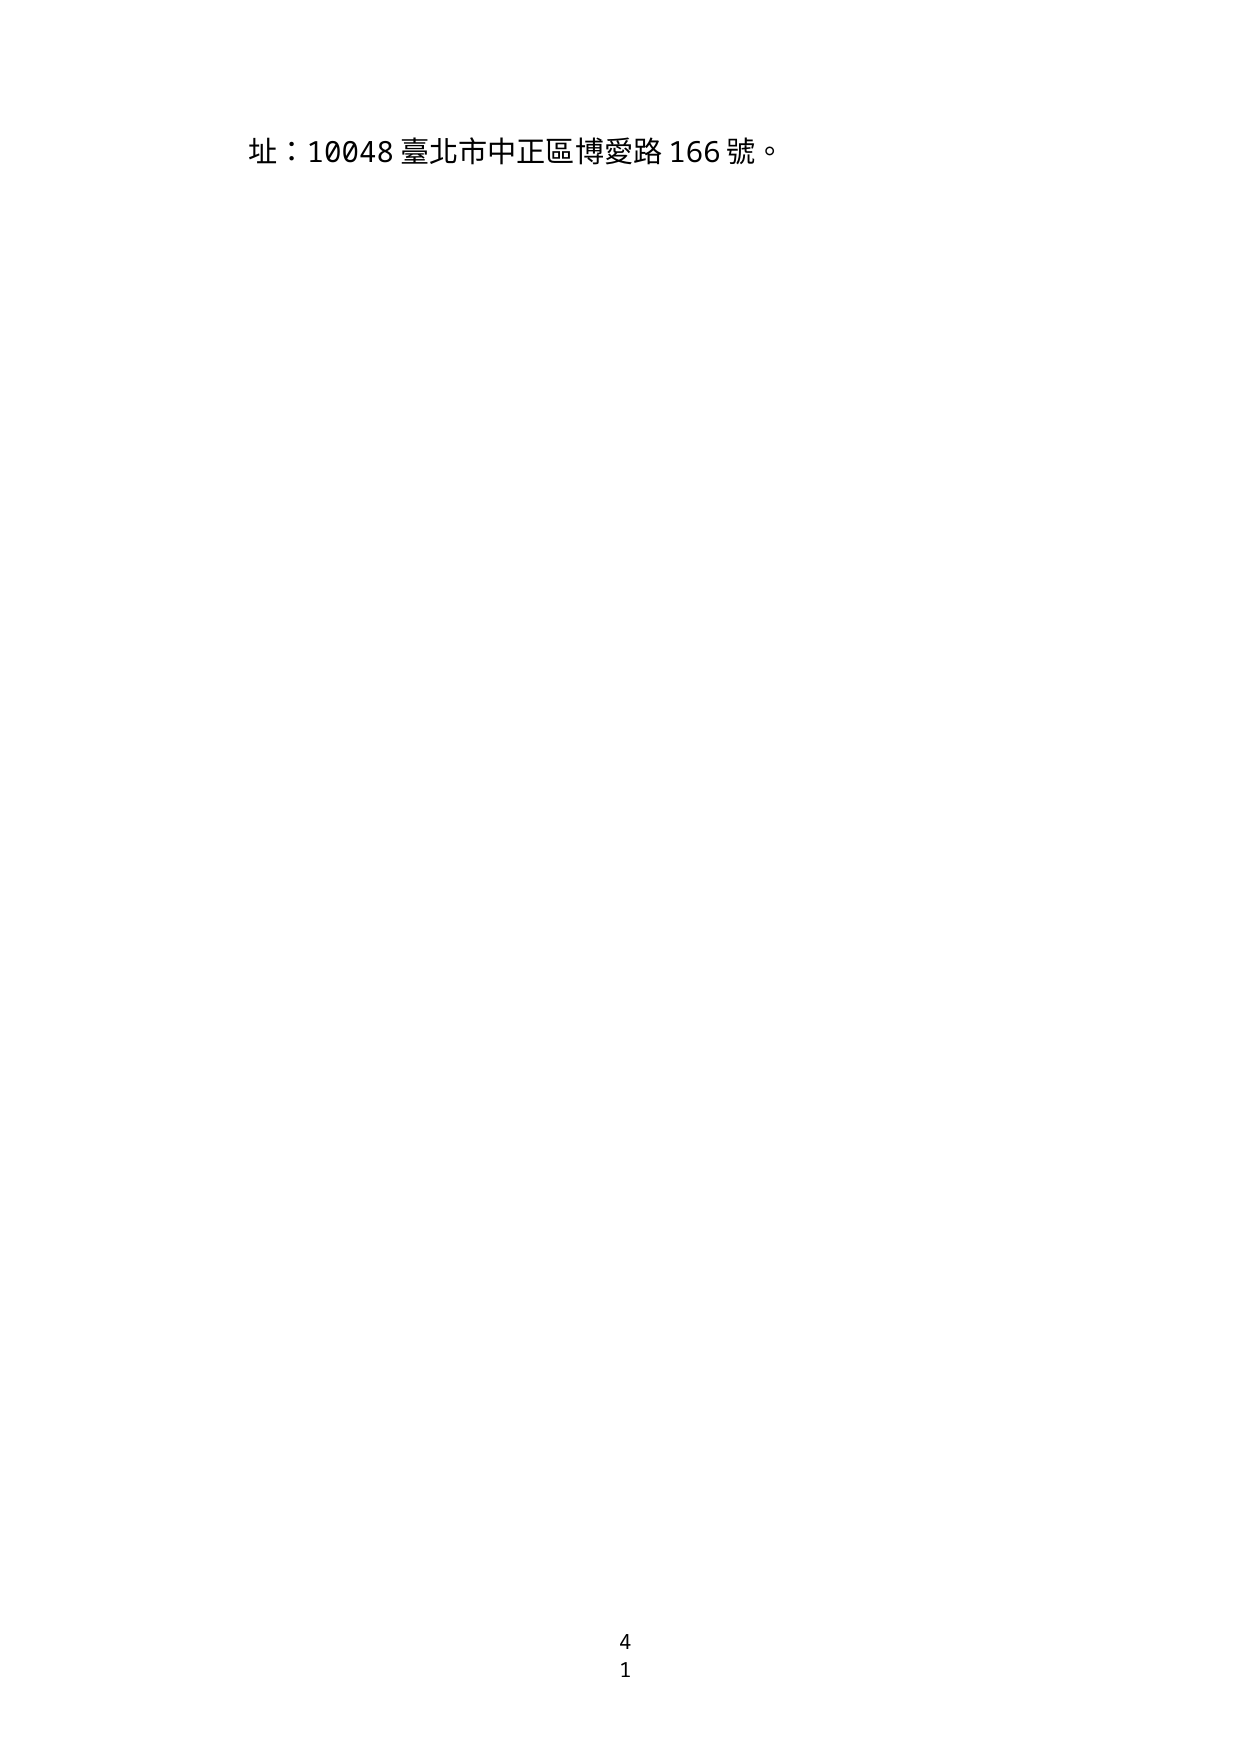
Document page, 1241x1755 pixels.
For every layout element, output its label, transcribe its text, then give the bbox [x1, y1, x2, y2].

list 址：10048臺北市中正區博愛路166號。 [130, 108, 1110, 170]
